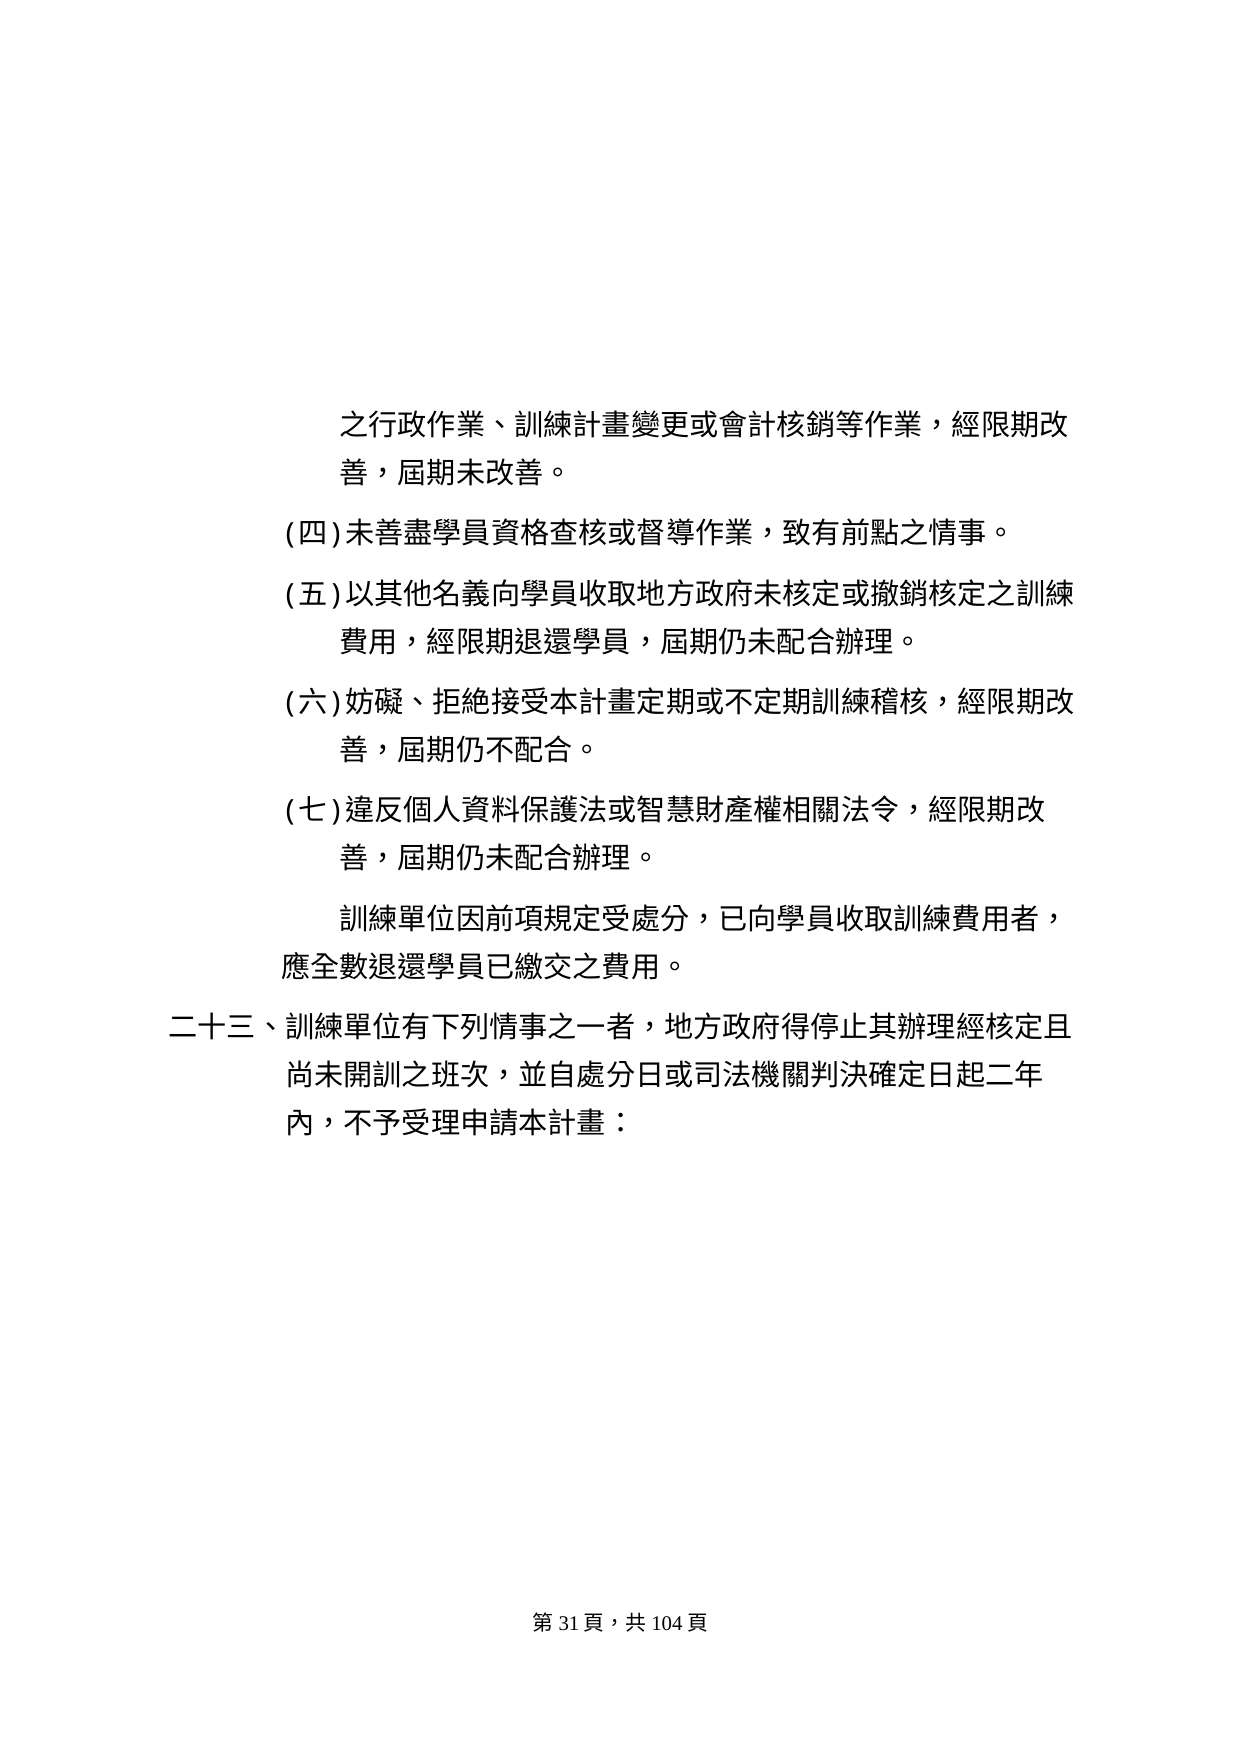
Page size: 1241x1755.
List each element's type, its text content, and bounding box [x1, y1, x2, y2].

table_cell 二十三、訓練單位有下列情事之一者，地方政府得停止其辦理經核定且尚未開訓之班次，並自處分日或司法機關判決確定日起二年內，不予受理申請本計畫： [165, 999, 1096, 1155]
table_cell 之行政作業、訓練計畫變更或會計核銷等作業，經限期改善，屆期未改善。 (四)未善盡學員資格查核或督導作業，致有前點之情事。 (五)以其他名義向學員收取地方政府未核定或撤銷核定之訓練費用，經限期退還學員，屆期仍未配合辦理。 (六)妨礙、拒絶接受本計畫定期或不定期訓練稽核，經限期改善，屆期仍不配合。 (七)違反個人資料保護法或智慧財產權相關法令，經限期改善，屆期仍未配合辦理。 訓練單位因前項規定受處分，已向學員收取訓練費用者，應全數退還學員已繳交之費用。 [165, 397, 1096, 999]
